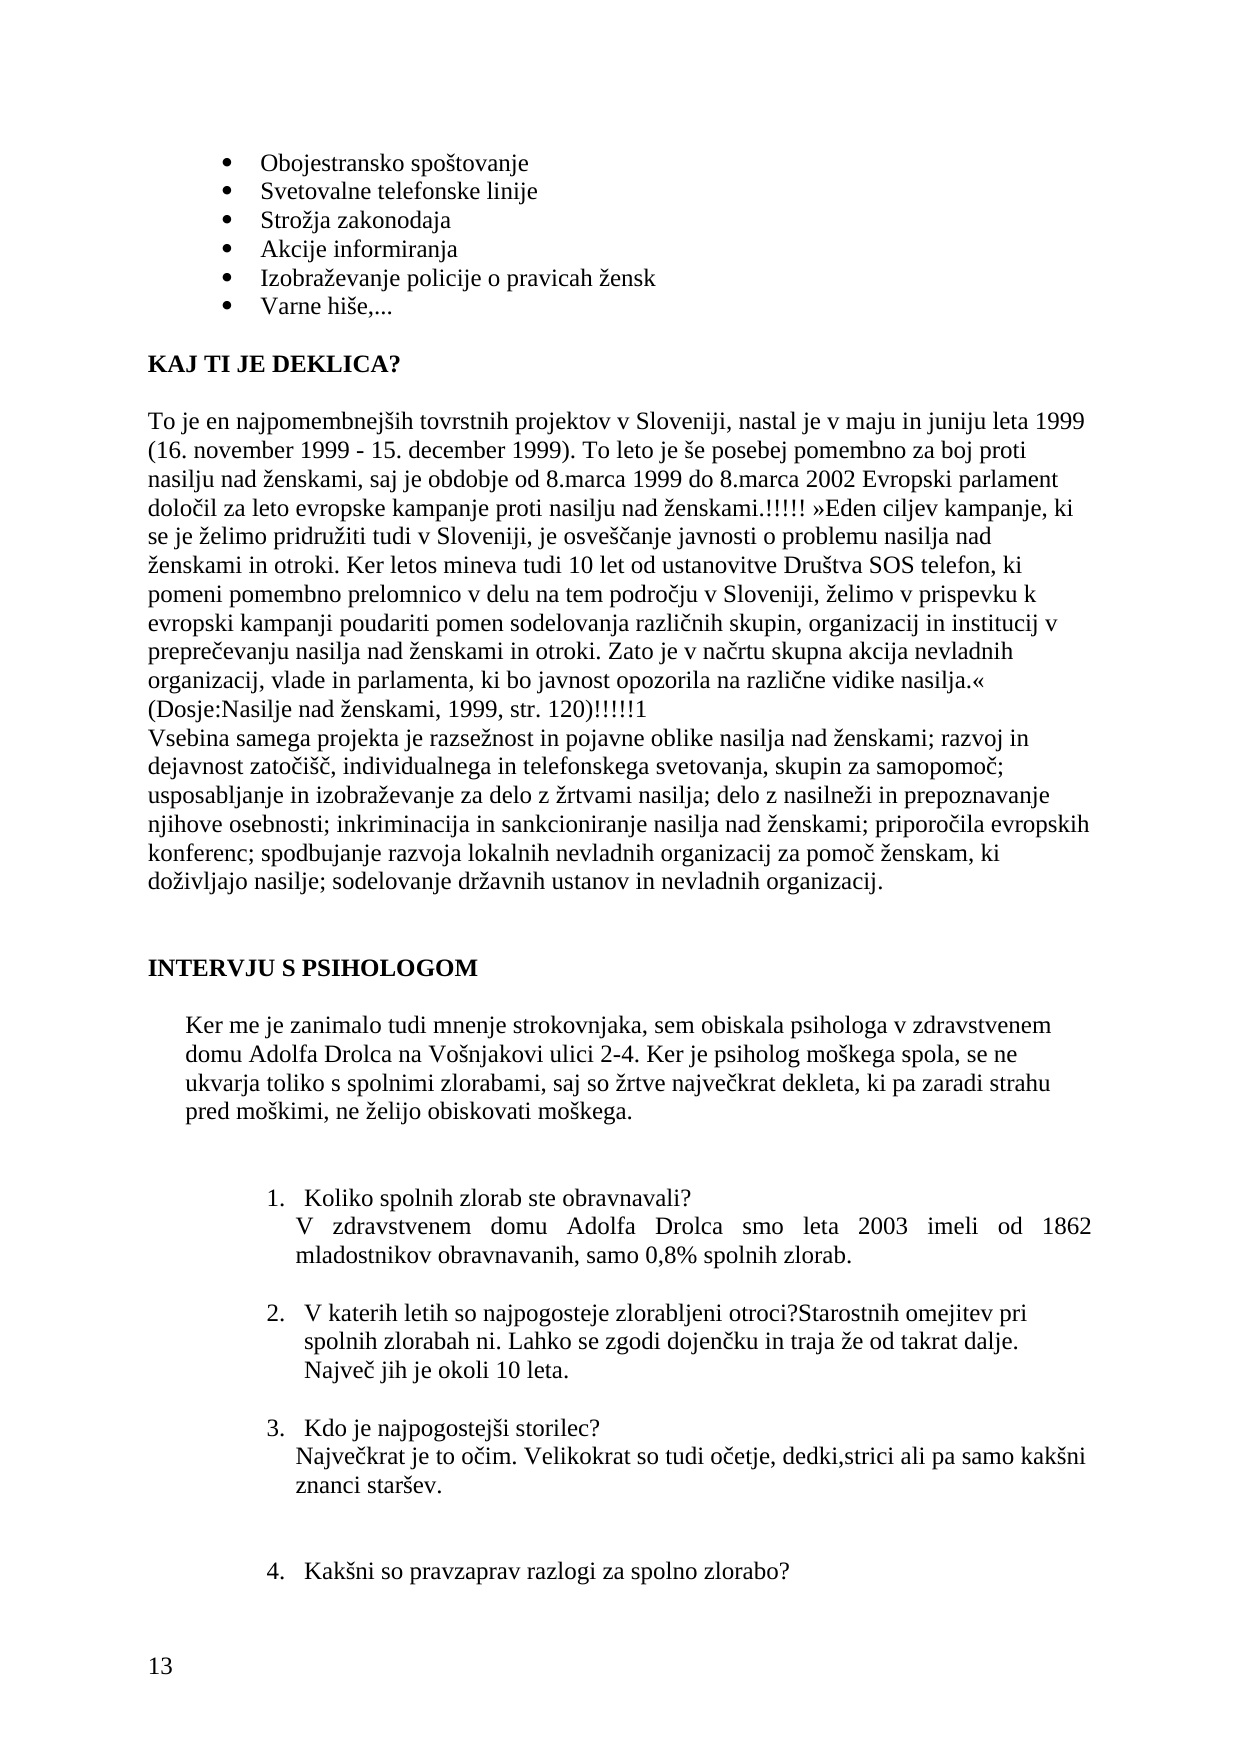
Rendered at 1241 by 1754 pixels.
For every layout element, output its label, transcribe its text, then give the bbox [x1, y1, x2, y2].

text To je en najpomembnejših tovrstnih projektov v Sloveniji, nastal je v maju in juniju leta 1999 (16. november 1999 - 15. december 1999). To leto je še posebej pomembno za boj proti nasilju nad ženskami, saj je obdobje od 8.marca 1999 do 8.marca 2002 Evropski parlament določil za leto evropske kampanje proti nasilju nad ženskami.!!!!! »Eden ciljev kampanje, ki se je želimo pridružiti tudi v Sloveniji, je osveščanje javnosti o problemu nasilja nad ženskami in otroki. Ker letos mineva tudi 10 let od ustanovitve Društva SOS telefon, ki pomeni pomembno prelomnico v delu na tem področju v Sloveniji, želimo v prispevku k evropski kampanji poudariti pomen sodelovanja različnih skupin, organizacij in institucij v preprečevanju nasilja nad ženskami in otroki. Zato je v načrtu skupna akcija nevladnih organizacij, vlade in parlamenta, ki bo javnost opozorila na različne vidike nasilja.« (Dosje:Nasilje nad ženskami, 1999, str. 120)!!!!!1 [148, 406, 1092, 723]
text Ker me je zanimalo tudi mnenje strokovnjaka, sem obiskala psihologa v zdravstvenem domu Adolfa Drolca na Vošnjakovi ulici 2-4. Ker je psiholog moškega spola, se ne ukvarja toliko s spolnimi zlorabami, saj so žrtve največkrat dekleta, ki pa zaradi strahu pred moškimi, ne želijo obiskovati moškega. [185, 1010, 1092, 1125]
text V zdravstvenem domu Adolfa Drolca smo leta 2003 imeli od 1862 mladostnikov obravnavanih, samo 0,8% spolnih zlorab. [295, 1211, 1092, 1269]
list Varne hiše,... [223, 291, 1092, 320]
text Največkrat je to očim. Velikokrat so tudi očetje, dedki,strici ali pa samo kakšni znanci staršev. [295, 1441, 1092, 1499]
subtitle KAJ TI JE DEKLICA? [148, 349, 1092, 378]
list Strožja zakonodaja [223, 205, 1092, 234]
list Izobraževanje policije o pravicah žensk [223, 263, 1092, 291]
list Akcije informiranja [223, 234, 1092, 263]
list Kakšni so pravzaprav razlogi za spolno zlorabo? [266, 1556, 1092, 1585]
list Kdo je najpogostejši storilec? [266, 1413, 1092, 1441]
subtitle INTERVJU S PSIHOLOGOM [148, 953, 1092, 981]
list Koliko spolnih zlorab ste obravnavali? [266, 1183, 1092, 1211]
text Vsebina samega projekta je razsežnost in pojavne oblike nasilja nad ženskami; razvoj in dejavnost zatočišč, individualnega in telefonskega svetovanja, skupin za samopomoč; usposabljanje in izobraževanje za delo z žrtvami nasilja; delo z nasilneži in prepoznavanje njihove osebnosti; inkriminacija in sankcioniranje nasilja nad ženskami; priporočila evropskih konferenc; spodbujanje razvoja lokalnih nevladnih organizacij za pomoč ženskam, ki doživljajo nasilje; sodelovanje državnih ustanov in nevladnih organizacij. [148, 723, 1092, 895]
list Svetovalne telefonske linije [223, 176, 1092, 205]
list Obojestransko spoštovanje [223, 148, 1092, 176]
list V katerih letih so najpogosteje zlorabljeni otroci?Starostnih omejitev pri spolnih zlorabah ni. Lahko se zgodi dojenčku in traja že od takrat dalje. Največ jih je okoli 10 leta. [266, 1298, 1092, 1384]
